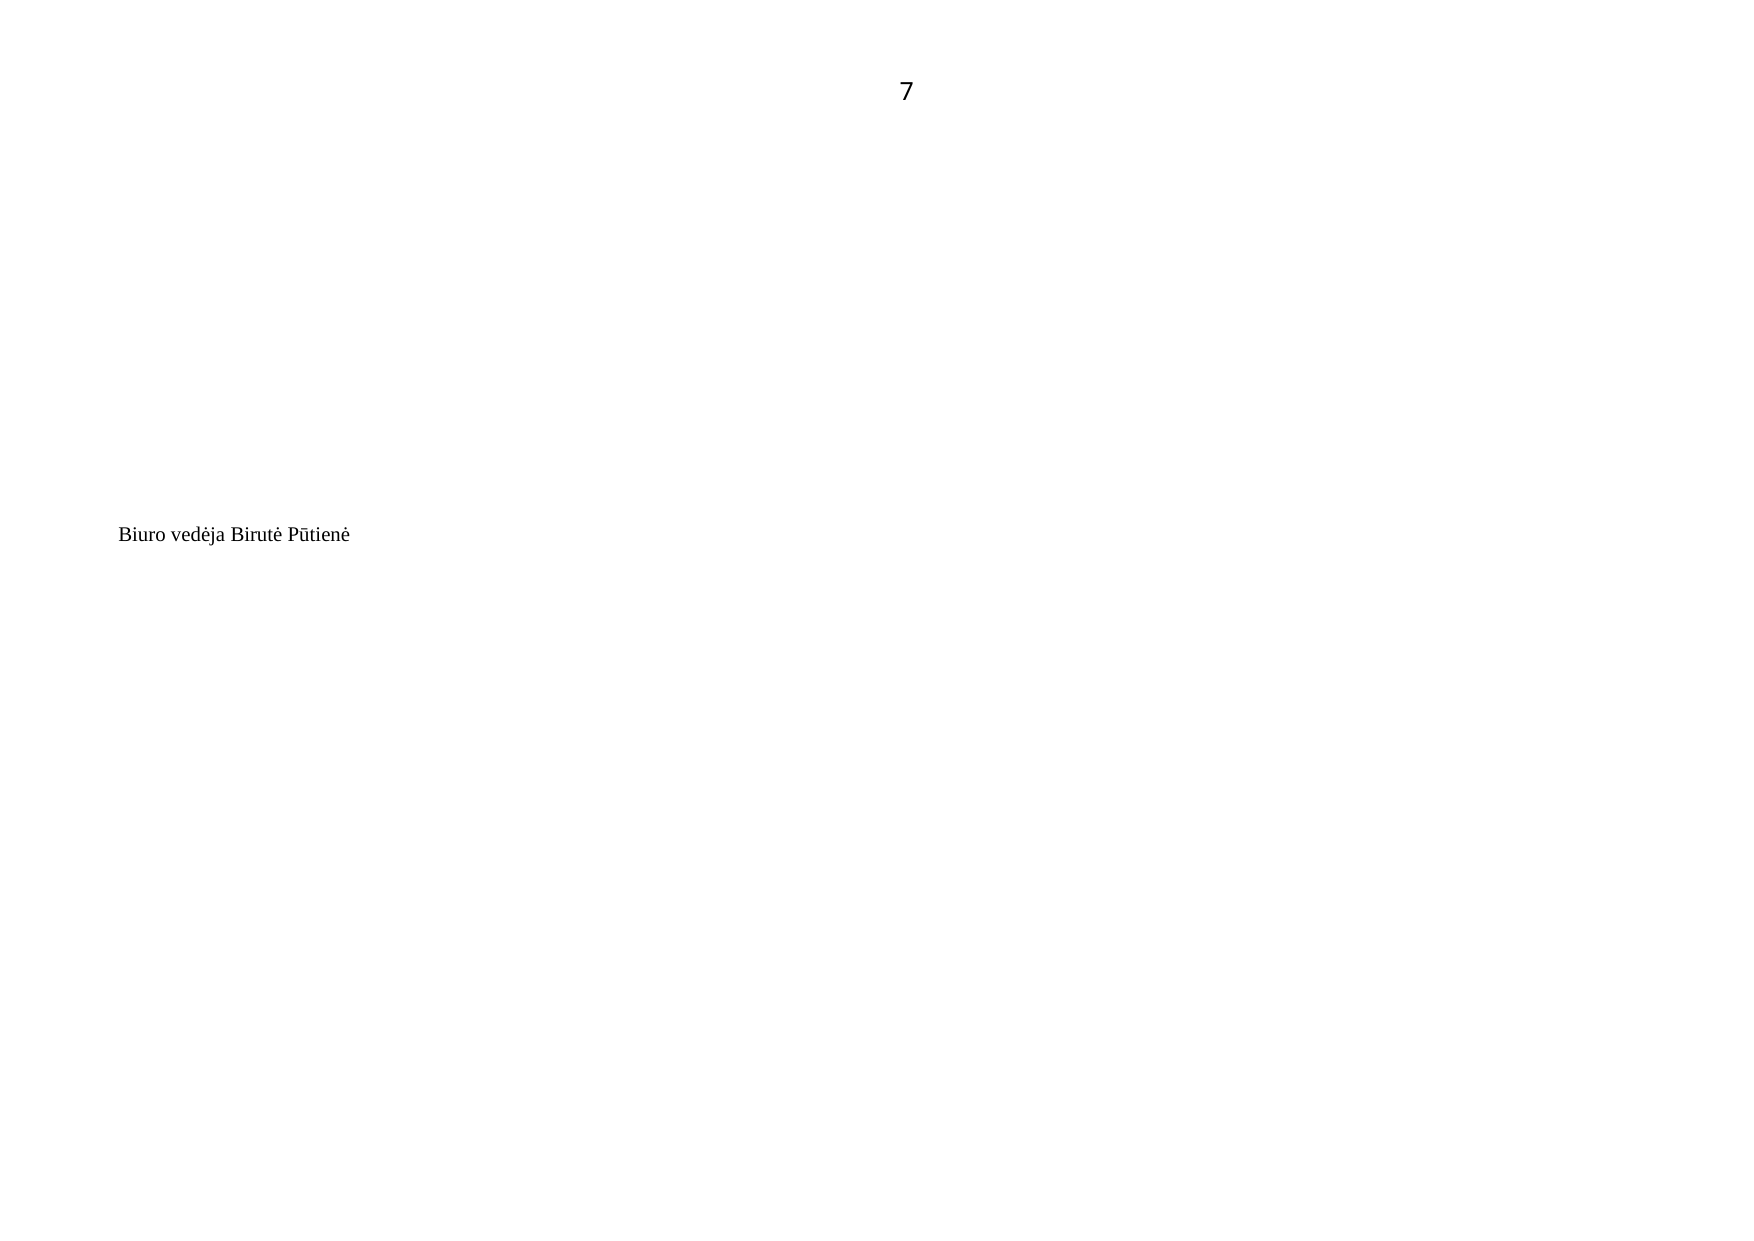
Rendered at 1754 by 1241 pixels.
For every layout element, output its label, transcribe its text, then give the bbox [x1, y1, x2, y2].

text Biuro vedėja Birutė Pūtienė [118, 522, 1695, 546]
